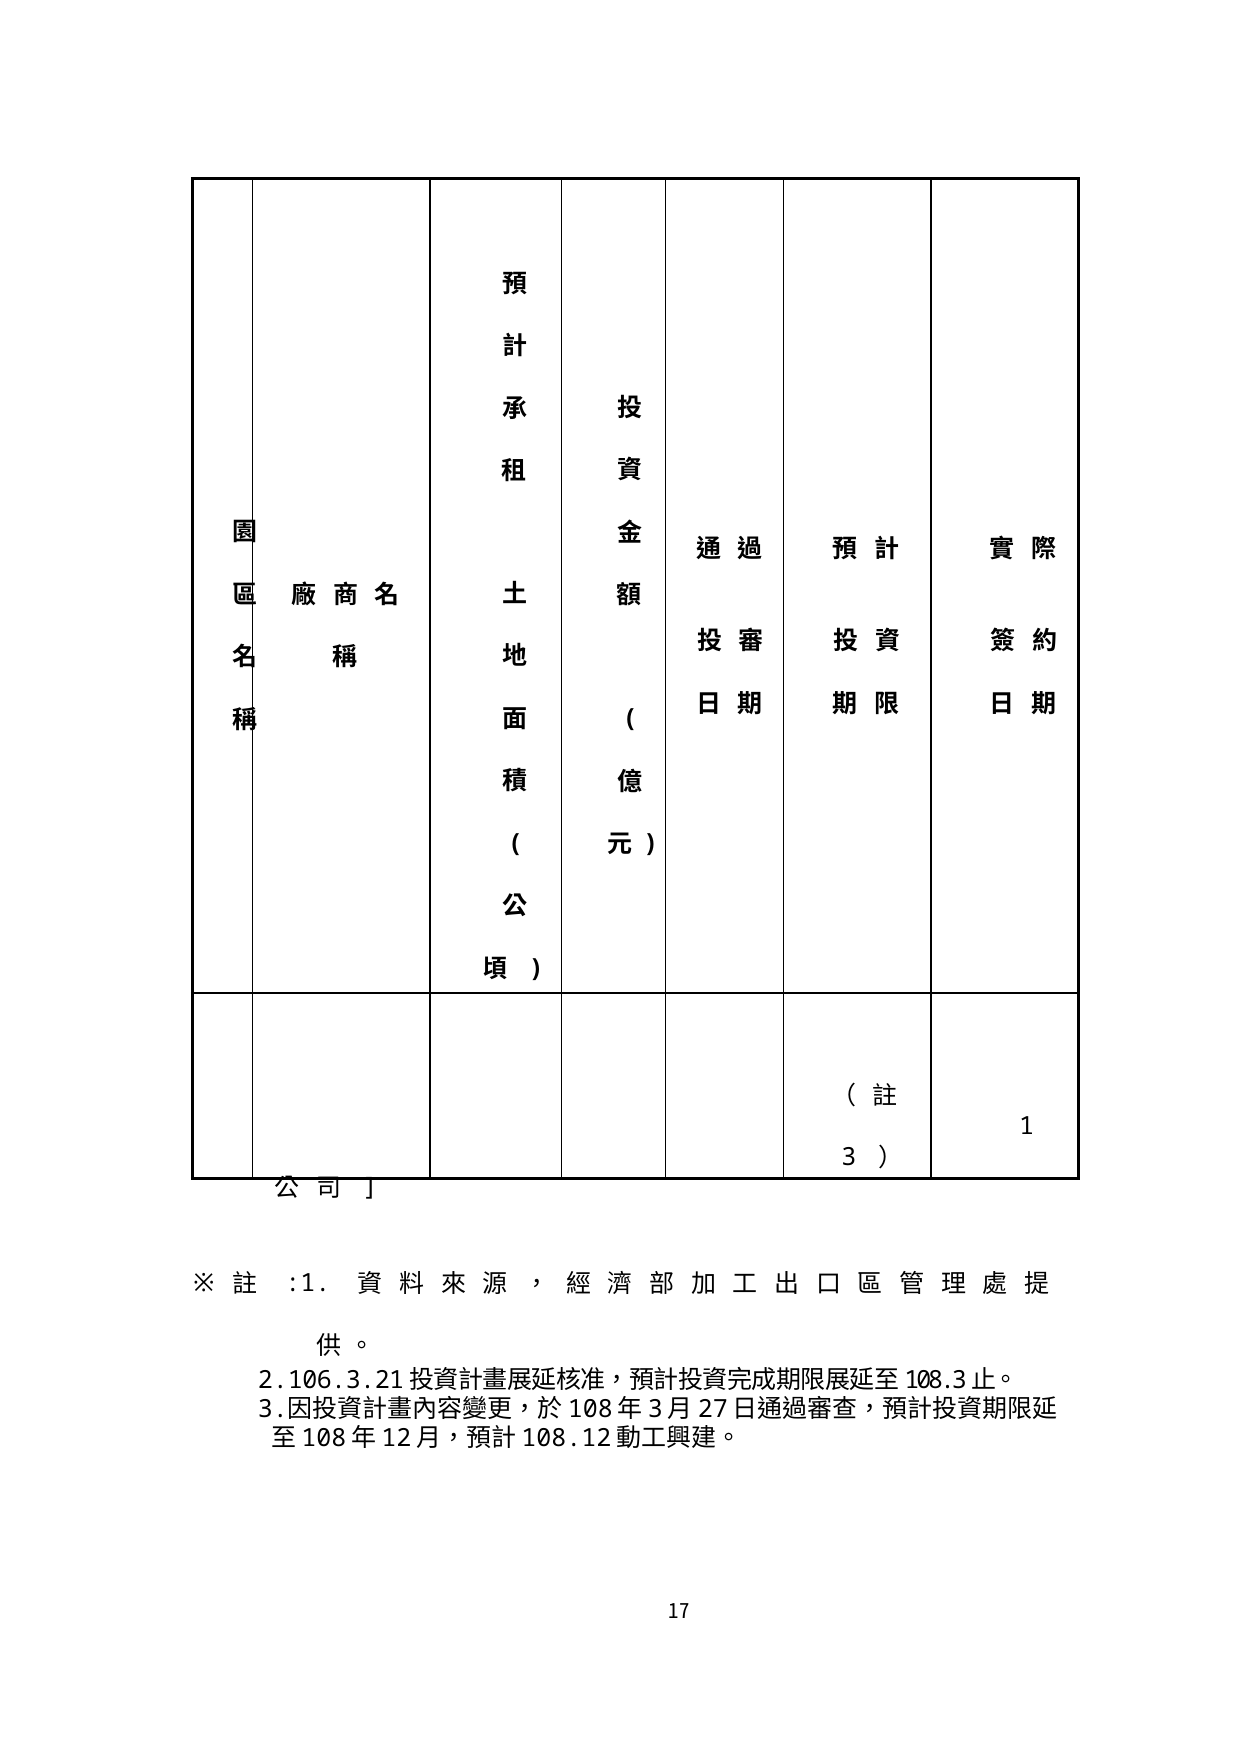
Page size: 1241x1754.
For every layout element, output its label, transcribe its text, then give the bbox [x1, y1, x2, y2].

table_header 廠商名稱 [253, 180, 429, 992]
text ※註:1.資料來源，經濟部加工出口區管理處提供。 [183, 1240, 1058, 1365]
table_cell [562, 994, 665, 1177]
table_header 預計承租 土地面積 (公頃) [431, 180, 561, 992]
text 3.因投資計畫內容變更，於108年3月27日通過審查，預計投資期限延至108年12月，預計108.12動工興建。 [183, 1394, 1058, 1452]
table_cell 日Ｏ半導體製造(股)公司 [宏Ｏ建設(股)公司] [253, 994, 429, 1177]
table_cell 1 [932, 994, 1077, 1177]
text 2.106.3.21投資計畫展延核准，預計投資完成期限展延至108.3止。 [183, 1365, 1058, 1394]
table_cell [431, 994, 561, 1177]
table_header 園區名稱 [194, 180, 252, 992]
table_header 投資金額 (億元) [562, 180, 665, 992]
table_header 通過 投審日期 [666, 180, 783, 992]
table_cell 楠梓園區 [194, 994, 252, 1177]
table_cell [666, 994, 783, 1177]
table_cell （註3） [784, 994, 930, 1177]
table_header 實際 簽約日期 [932, 180, 1077, 992]
table_header 預計 投資期限 [784, 180, 930, 992]
